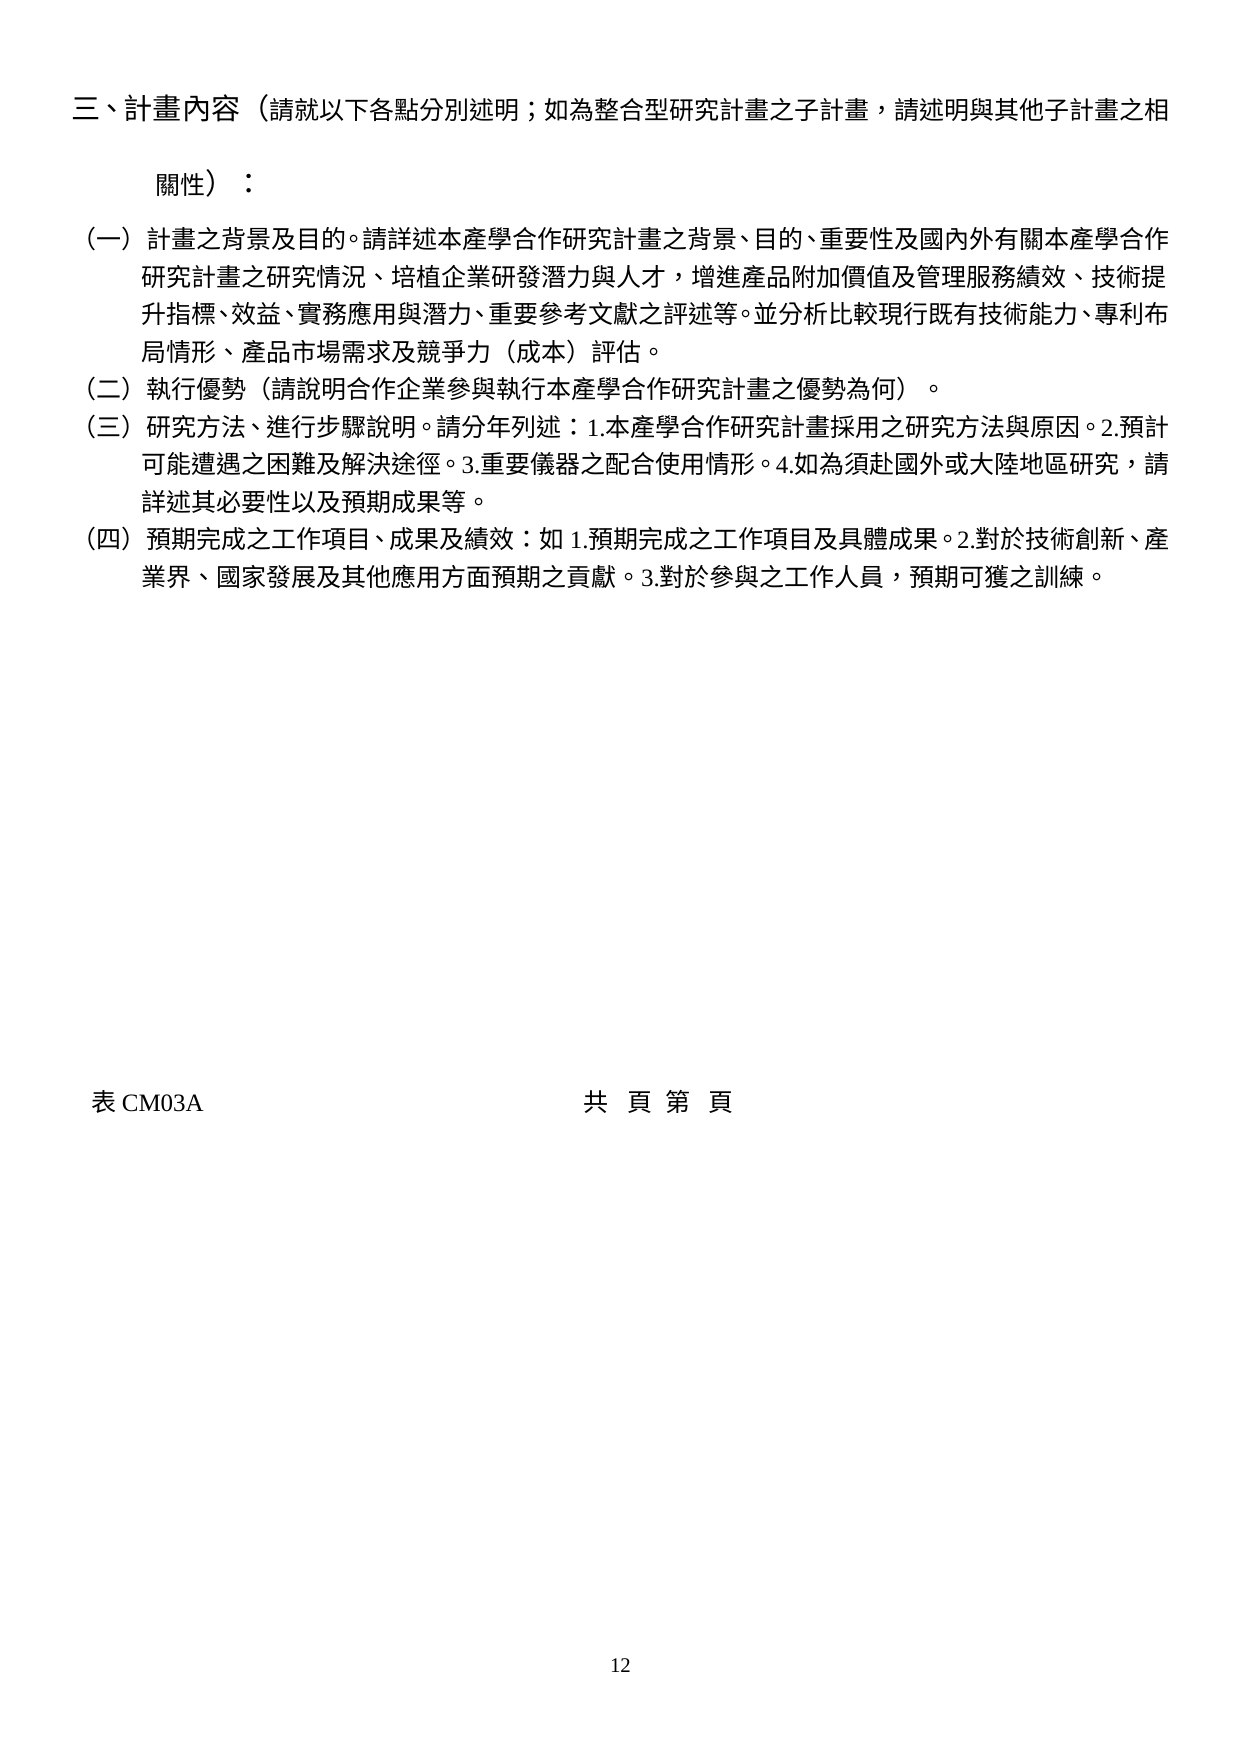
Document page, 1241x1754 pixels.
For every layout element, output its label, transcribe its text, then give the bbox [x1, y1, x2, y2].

text 表CM03A 共 頁 第 頁 [92, 1082, 1169, 1119]
text 三、計畫內容（請就以下各點分別述明；如為整合型研究計畫之子計畫，請述明與其他子計畫之相關性）： [71, 69, 1169, 219]
text （二）執行優勢（請說明合作企業參與執行本產學合作研究計畫之優勢為何）。 [71, 369, 1169, 407]
text （一）計畫之背景及目的。請詳述本產學合作研究計畫之背景、目的、重要性及國內外有關本產學合作研究計畫之研究情況、培植企業研發潛力與人才，增進產品附加價值及管理服務績效、技術提升指標、效益、實務應用與潛力、重要參考文獻之評述等。並分析比較現行既有技術能力、專利布局情形、產品市場需求及競爭力（成本）評估。 [71, 219, 1169, 369]
text （三）研究方法、進行步驟說明。請分年列述：1.本產學合作研究計畫採用之研究方法與原因。2.預計可能遭遇之困難及解決途徑。3.重要儀器之配合使用情形。4.如為須赴國外或大陸地區研究，請詳述其必要性以及預期成果等。 [71, 407, 1169, 519]
text （四）預期完成之工作項目、成果及績效：如1.預期完成之工作項目及具體成果。2.對於技術創新、產業界、國家發展及其他應用方面預期之貢獻。3.對於參與之工作人員，預期可獲之訓練。 [71, 519, 1169, 594]
